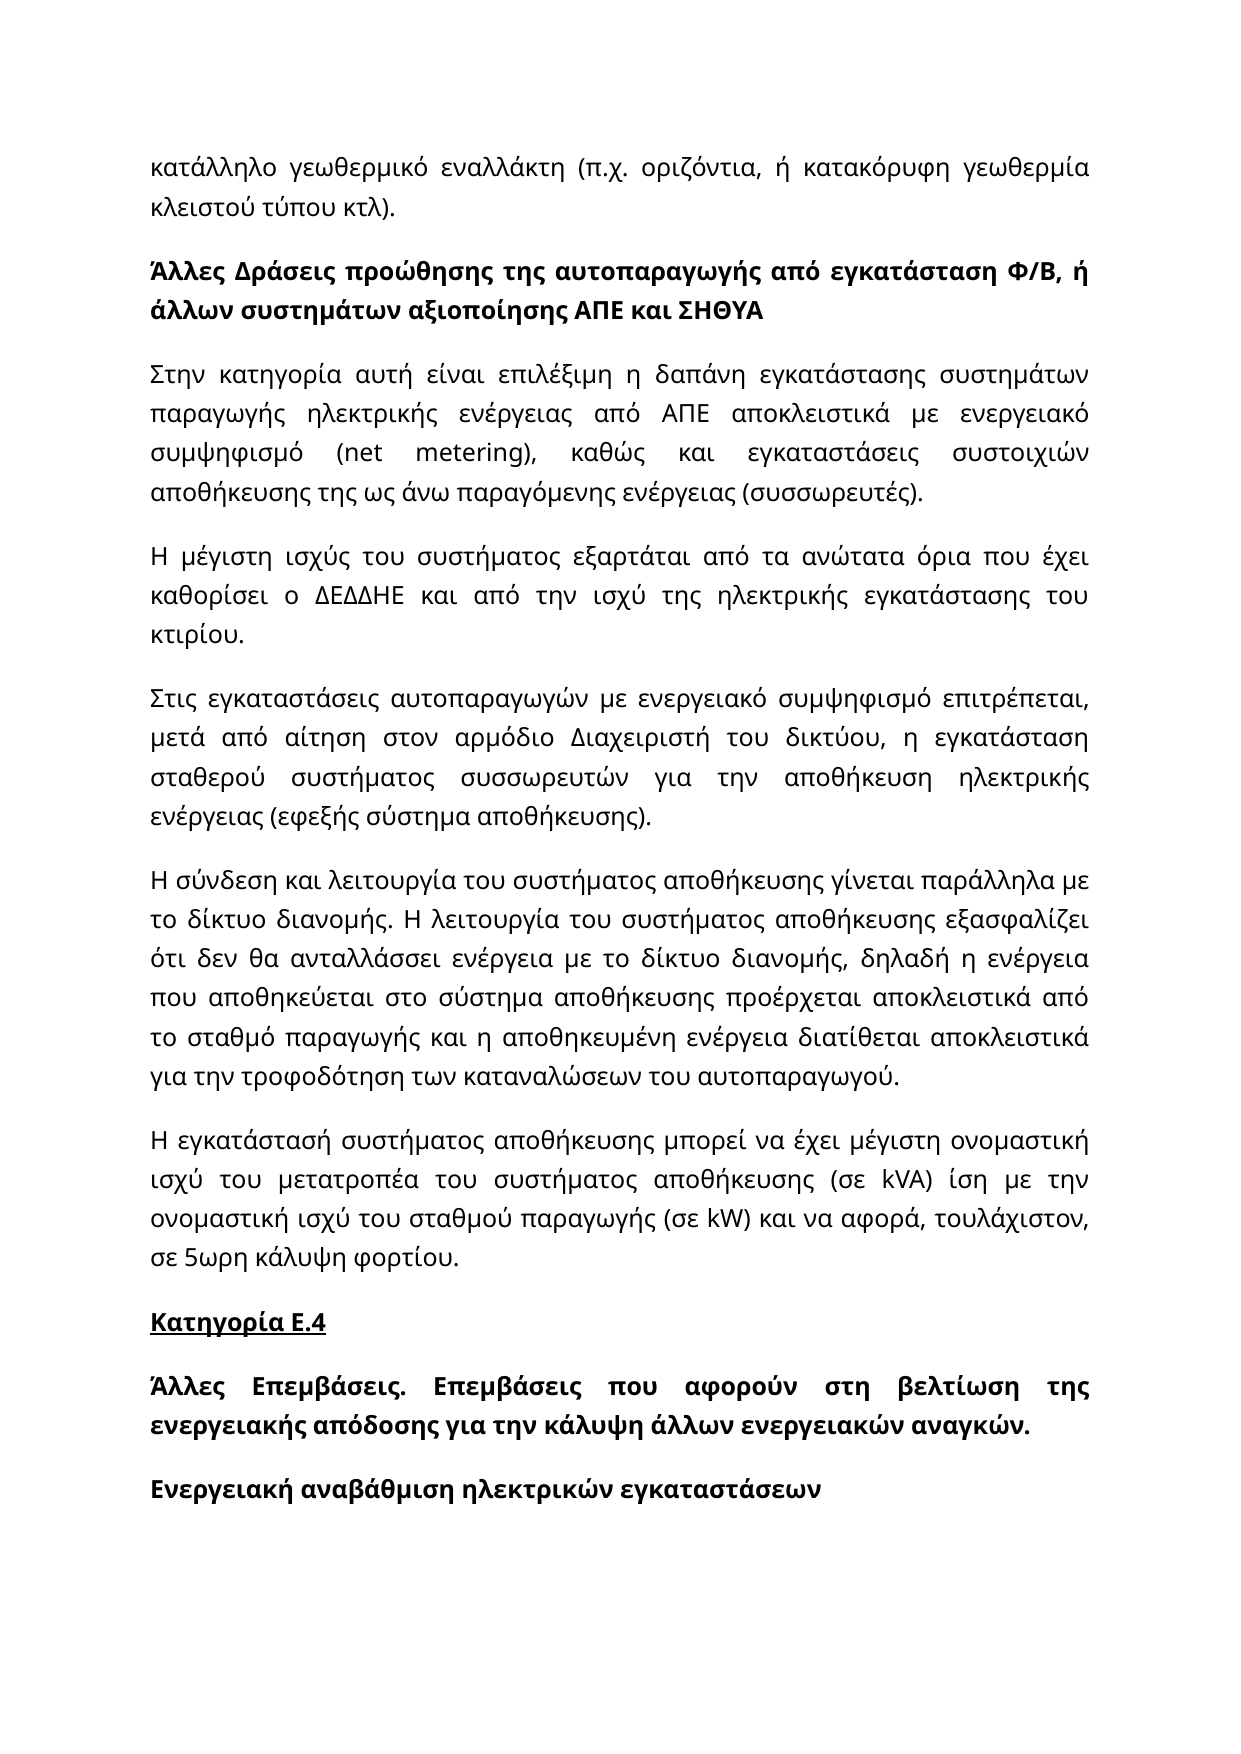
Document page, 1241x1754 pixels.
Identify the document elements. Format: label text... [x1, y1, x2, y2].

text Κατηγορία E.4 [150, 1304, 1090, 1338]
text Η εγκατάστασή συστήματος αποθήκευσης μπορεί να έχει μέγιστη ονομαστική ισχύ του μετατροπέα του συστήματος αποθήκευσης (σε kVA) ίση με την ονομαστική ισχύ του σταθμού παραγωγής (σε kW) και να αφορά, τουλάχιστον, σε 5ωρη κάλυψη φορτίου. [150, 1122, 1090, 1274]
text κατάλληλο γεωθερμικό εναλλάκτη (π.χ. οριζόντια, ή κατακόρυφη γεωθερμία κλειστού τύπου κτλ). [150, 150, 1090, 223]
text Στην κατηγορία αυτή είναι επιλέξιμη η δαπάνη εγκατάστασης συστημάτων παραγωγής ηλεκτρικής ενέργειας από ΑΠΕ αποκλειστικά με ενεργειακό συμψηφισμό (net metering), καθώς και εγκαταστάσεις συστοιχιών αποθήκευσης της ως άνω παραγόμενης ενέργειας (συσσωρευτές). [150, 357, 1090, 508]
text Ενεργειακή αναβάθμιση ηλεκτρικών εγκαταστάσεων [150, 1472, 1090, 1506]
text Άλλες Δράσεις προώθησης της αυτοπαραγωγής από εγκατάσταση Φ/Β, ή άλλων συστημάτων αξιοποίησης ΑΠΕ και ΣΗΘΥΑ [150, 253, 1090, 327]
text Στις εγκαταστάσεις αυτοπαραγωγών με ενεργειακό συμψηφισμό επιτρέπεται, μετά από αίτηση στον αρμόδιο Διαχειριστή του δικτύου, η εγκατάσταση σταθερού συστήματος συσσωρευτών για την αποθήκευση ηλεκτρικής ενέργειας (εφεξής σύστημα αποθήκευσης). [150, 681, 1090, 832]
text Η μέγιστη ισχύς του συστήματος εξαρτάται από τα ανώτατα όρια που έχει καθορίσει ο ΔΕΔΔΗΕ και από την ισχύ της ηλεκτρικής εγκατάστασης του κτιρίου. [150, 538, 1090, 651]
text Άλλες Επεμβάσεις. Επεμβάσεις που αφορούν στη βελτίωση της ενεργειακής απόδοσης για την κάλυψη άλλων ενεργειακών αναγκών. [150, 1368, 1090, 1442]
text Η σύνδεση και λειτουργία του συστήματος αποθήκευσης γίνεται παράλληλα με το δίκτυο διανομής. Η λειτουργία του συστήματος αποθήκευσης εξασφαλίζει ότι δεν θα ανταλλάσσει ενέργεια με το δίκτυο διανομής, δηλαδή η ενέργεια που αποθηκεύεται στο σύστημα αποθήκευσης προέρχεται αποκλειστικά από το σταθμό παραγωγής και η αποθηκευμένη ενέργεια διατίθεται αποκλειστικά για την τροφοδότηση των καταναλώσεων του αυτοπαραγωγού. [150, 862, 1090, 1092]
